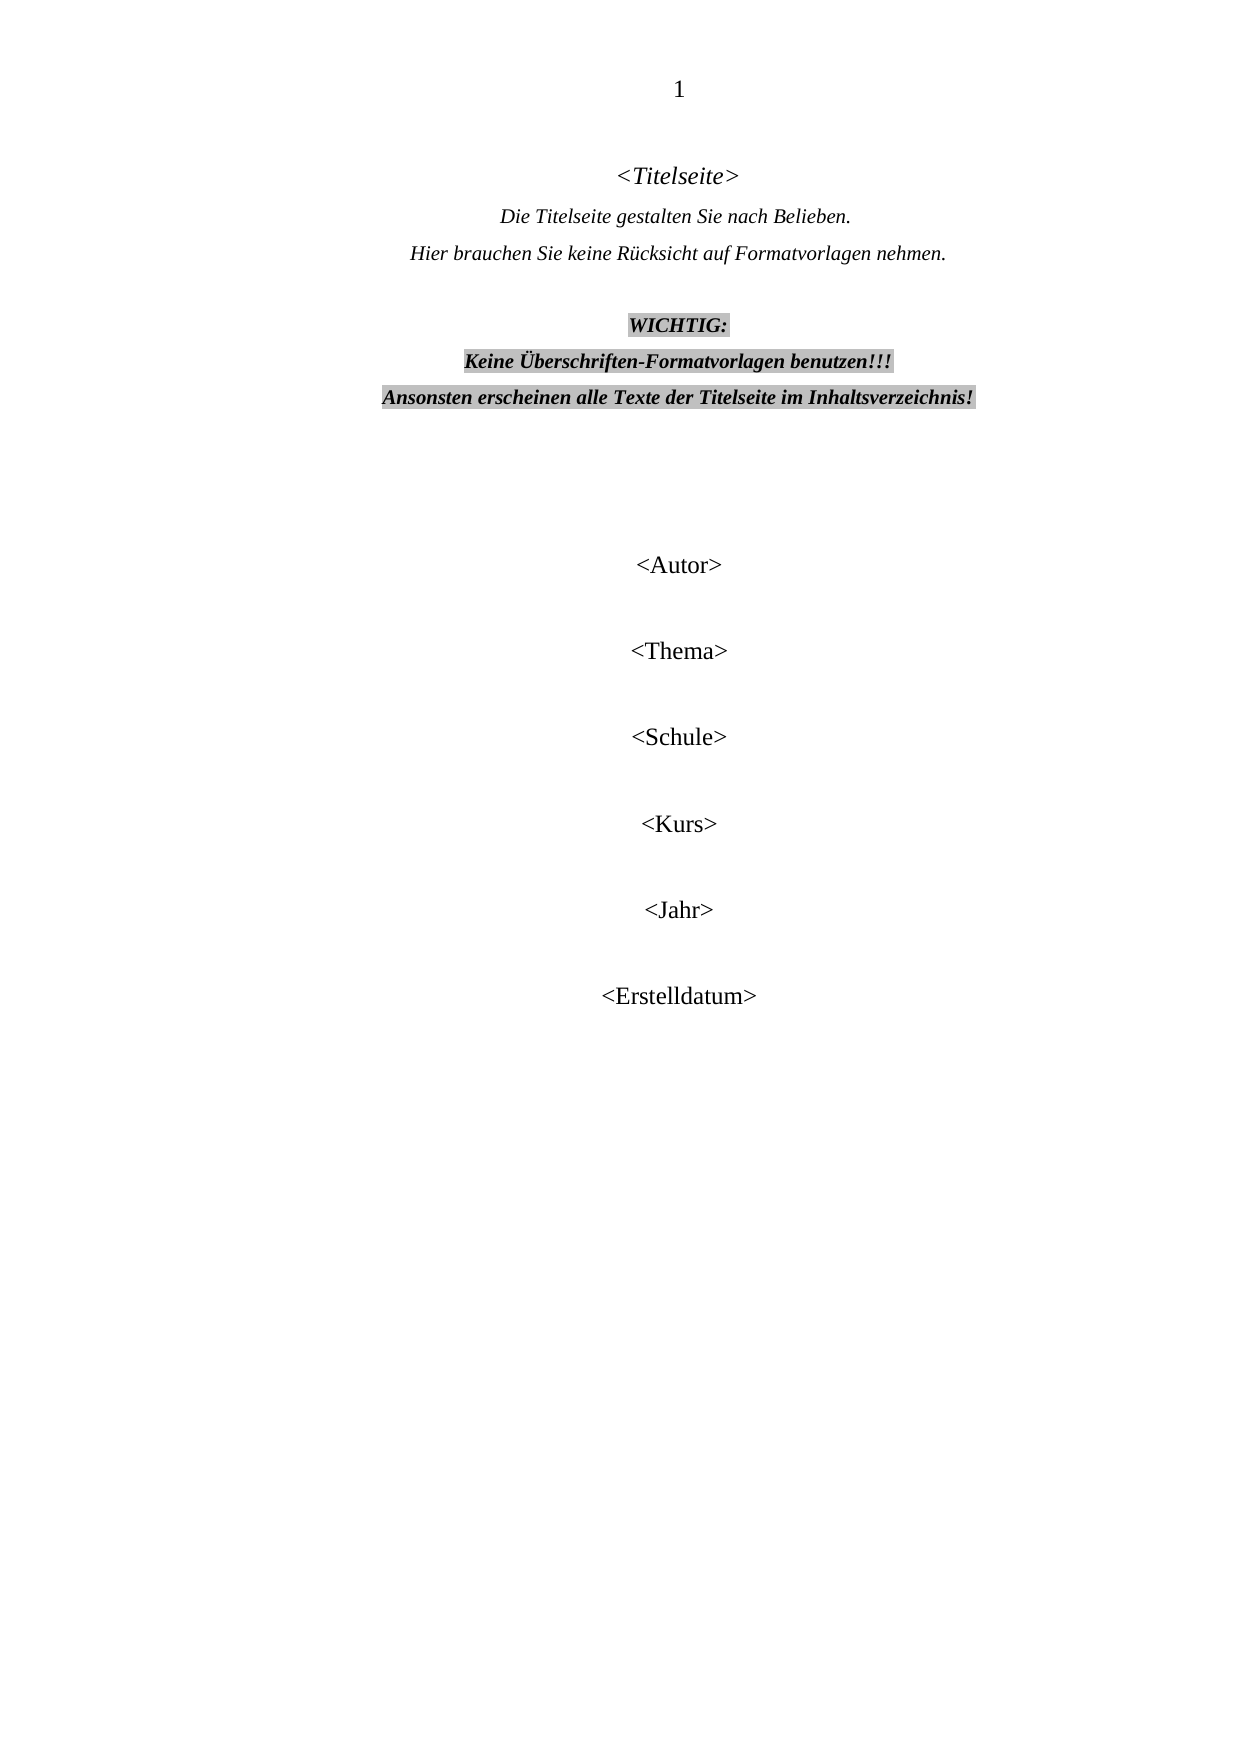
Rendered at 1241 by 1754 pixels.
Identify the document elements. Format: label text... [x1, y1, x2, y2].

text <Erstelldatum> [236, 981, 1122, 1010]
text <Schule> [236, 722, 1122, 751]
text Hier brauchen Sie keine Rücksicht auf Formatvorlagen nehmen. [236, 240, 1122, 264]
text <Autor> [236, 550, 1122, 579]
text <Jahr> [236, 895, 1122, 924]
text <Titelseite> [236, 161, 1122, 190]
text Ansonsten erscheinen alle Texte der Titelseite im Inhaltsverzeichnis! [236, 384, 1122, 409]
text <Thema> [236, 636, 1122, 665]
text <Kurs> [236, 809, 1122, 837]
text WICHTIG: Keine Überschriften-Formatvorlagen benutzen!!! [236, 312, 1122, 373]
text Die Titelseite gestalten Sie nach Belieben. [236, 204, 1122, 228]
